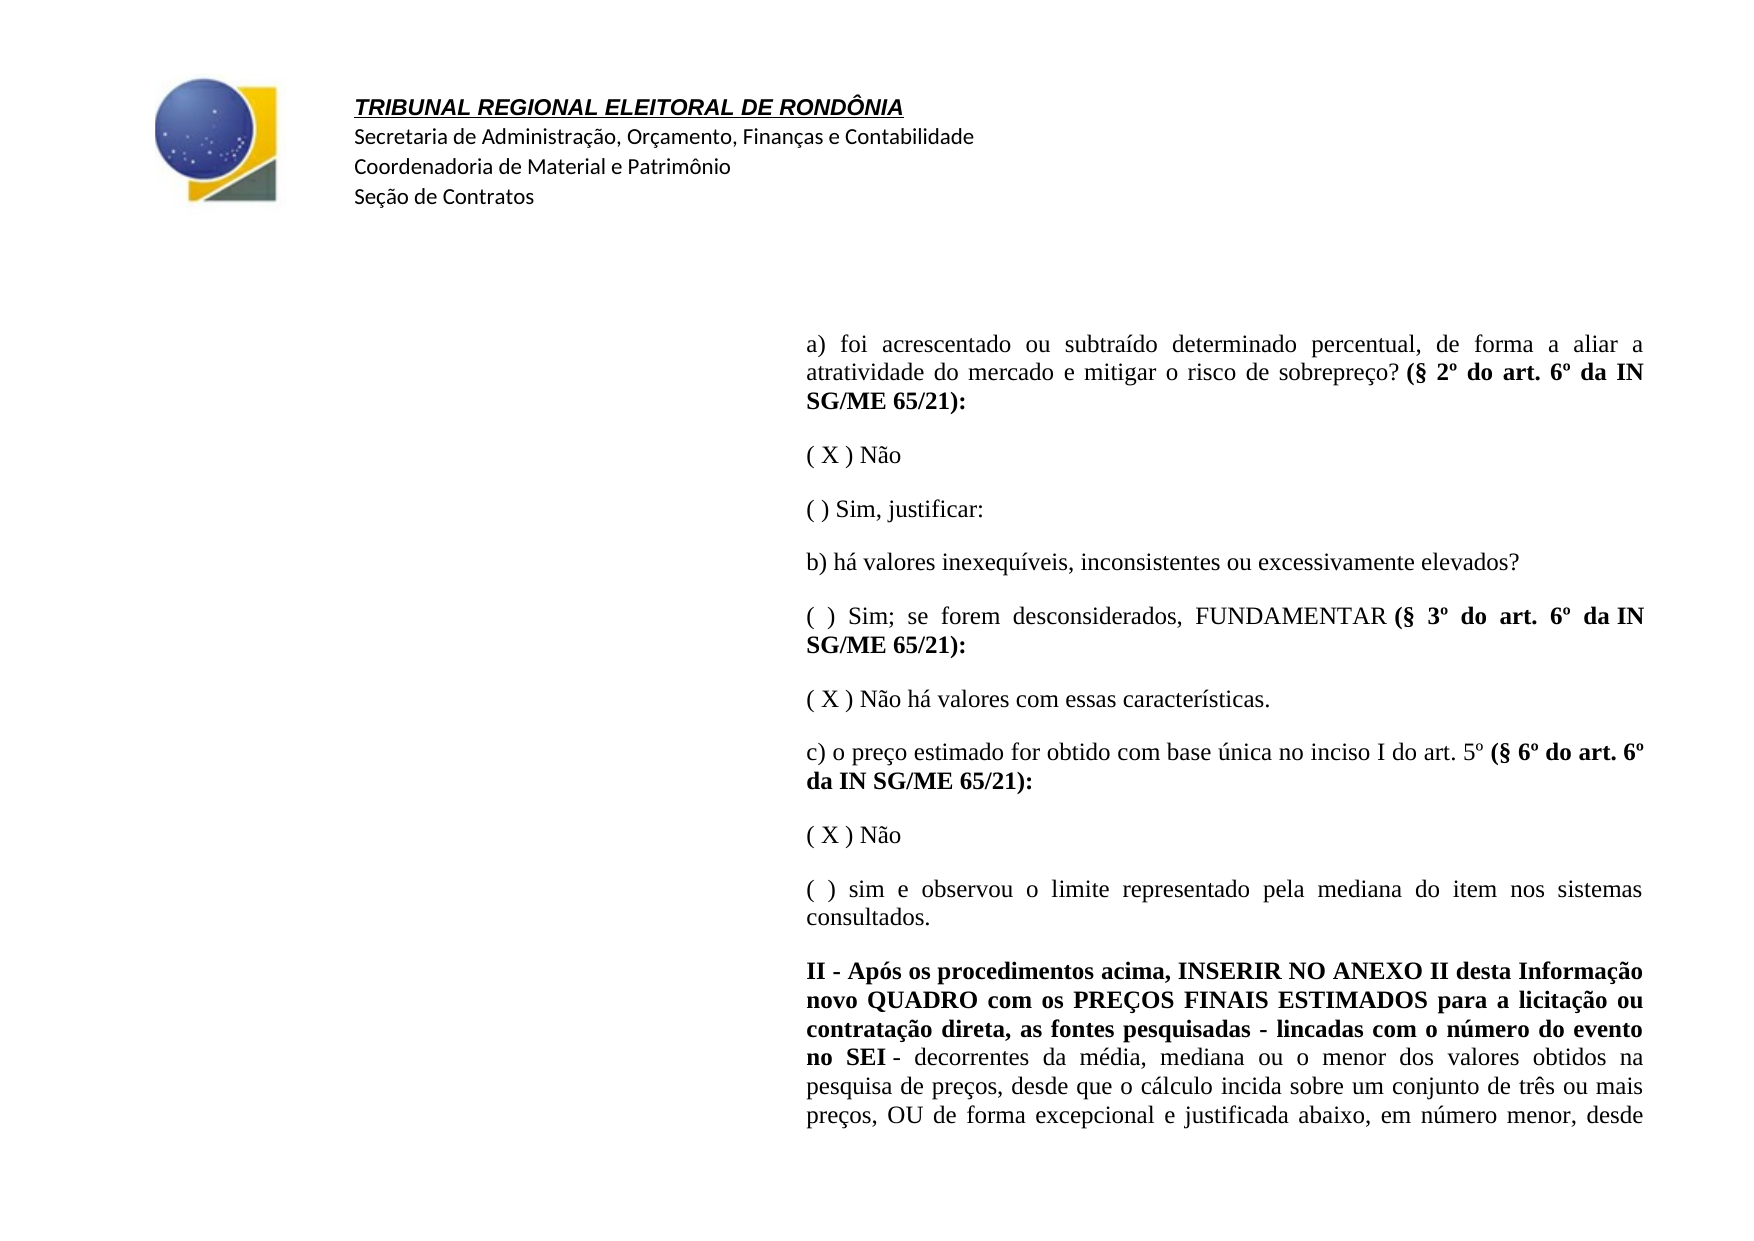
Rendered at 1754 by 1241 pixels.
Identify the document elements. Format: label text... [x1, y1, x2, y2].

table_cell a) foi acrescentado ou subtraído determinado percentual, de forma a aliar a atratividade do mercado e mitigar o risco de sobrepreço? (§ 2º do art. 6º da IN SG/ME 65/21): ( X ) Não ( ) Sim, justificar: b) há valores inexequíveis, inconsistentes ou excessivamente elevados? ( ) Sim; se forem desconsiderados, FUNDAMENTAR (§ 3º do art. 6º da IN SG/ME 65/21): ( X ) Não há valores com essas características. c) o preço estimado for obtido com base única no inciso I do art. 5º (§ 6º do art. 6º da IN SG/ME 65/21): ( X ) Não ( ) sim e observou o limite representado pela mediana do item nos sistemas consultados. II - Após os procedimentos acima, INSERIR NO ANEXO II desta Informação novo QUADRO com os PREÇOS FINAIS ESTIMADOS para a licitação ou contratação direta, as fontes pesquisadas - lincadas com o número do evento no SEI - decorrentes da média, mediana ou o menor dos valores obtidos na pesquisa de preços, desde que o cálculo incida sobre um conjunto de três ou mais preços, OU de forma excepcional e justificada abaixo, em número menor, desde [792, 261, 1658, 1130]
table_cell [148, 261, 792, 1130]
